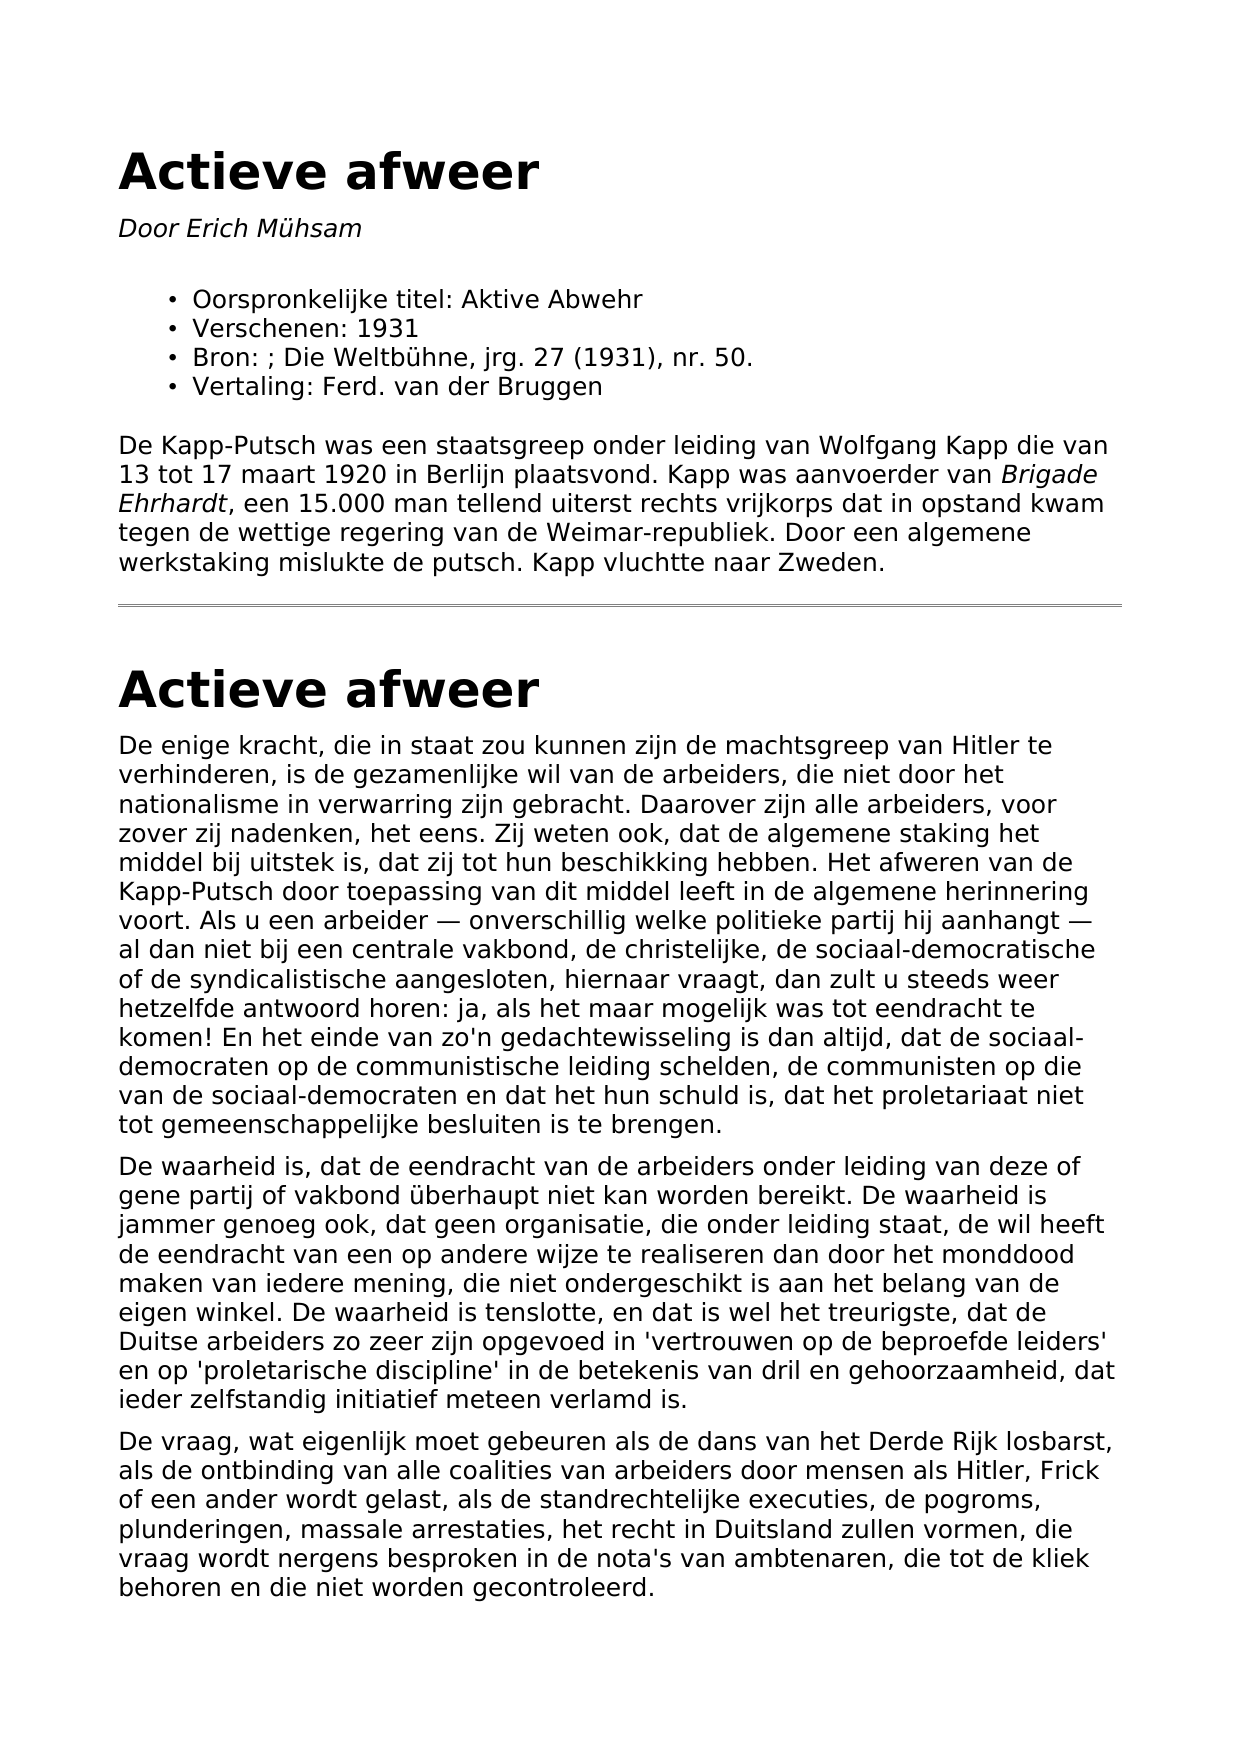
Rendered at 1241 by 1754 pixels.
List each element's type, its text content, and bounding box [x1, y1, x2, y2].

subtitle Actieve afweer [118, 143, 1122, 201]
text De vraag, wat eigenlijk moet gebeuren als de dans van het Derde Rijk losbarst, als de ontbinding van alle coalities van arbeiders door mensen als Hitler, Frick of een ander wordt gelast, als de standrechtelijke executies, de pogroms, plunderingen, massale arrestaties, het recht in Duitsland zullen vormen, die vraag wordt nergens besproken in de nota's van ambtenaren, die tot de kliek behoren en die niet worden gecontroleerd. [118, 1427, 1122, 1602]
list Verschenen: 1931 [177, 314, 1122, 343]
list Vertaling: Ferd. van der Bruggen [177, 372, 1122, 402]
text De enige kracht, die in staat zou kunnen zijn de machtsgreep van Hitler te verhinderen, is de gezamenlijke wil van de arbeiders, die niet door het nationalisme in verwarring zijn gebracht. Daarover zijn alle arbeiders, voor zover zij nadenken, het eens. Zij weten ook, dat de algemene staking het middel bij uitstek is, dat zij tot hun beschikking hebben. Het afweren van de Kapp-Putsch door toepassing van dit middel leeft in de algemene herinnering voort. Als u een arbeider — onverschillig welke politieke partij hij aanhangt — al dan niet bij een centrale vakbond, de christelijke, de sociaal-democratische of de syndicalistische aangesloten, hiernaar vraagt, dan zult u steeds weer hetzelfde antwoord horen: ja, als het maar mogelijk was tot eendracht te komen! En het einde van zo'n gedachtewisseling is dan altijd, dat de sociaal-democraten op de communistische leiding schelden, de communisten op die van de sociaal-democraten en dat het hun schuld is, dat het proletariaat niet tot gemeenschappelijke besluiten is te brengen. [118, 732, 1122, 1140]
text De Kapp-Putsch was een staatsgreep onder leiding van Wolfgang Kapp die van 13 tot 17 maart 1920 in Berlijn plaatsvond. Kapp was aanvoerder van Brigade Ehrhardt, een 15.000 man tellend uiterst rechts vrijkorps dat in opstand kwam tegen de wettige regering van de Weimar-republiek. Door een algemene werkstaking mislukte de putsch. Kapp vluchtte naar Zweden. [118, 431, 1122, 577]
text De waarheid is, dat de eendracht van de arbeiders onder leiding van deze of gene partij of vakbond überhaupt niet kan worden bereikt. De waarheid is jammer genoeg ook, dat geen organisatie, die onder leiding staat, de wil heeft de eendracht van een op andere wijze te realiseren dan door het monddood maken van iedere mening, die niet ondergeschikt is aan het belang van de eigen winkel. De waarheid is tenslotte, en dat is wel het treurigste, dat de Duitse arbeiders zo zeer zijn opgevoed in 'vertrouwen op de beproefde leiders' en op 'proletarische discipline' in de betekenis van dril en gehoorzaamheid, dat ieder zelfstandig initiatief meteen verlamd is. [118, 1152, 1122, 1415]
list Oorspronkelijke titel: Aktive Abwehr [177, 285, 1122, 314]
list Bron: ; Die Weltbühne, jrg. 27 (1931), nr. 50. [177, 343, 1122, 372]
subtitle Actieve afweer [118, 661, 1122, 719]
text Door Erich Mühsam [118, 214, 1122, 243]
